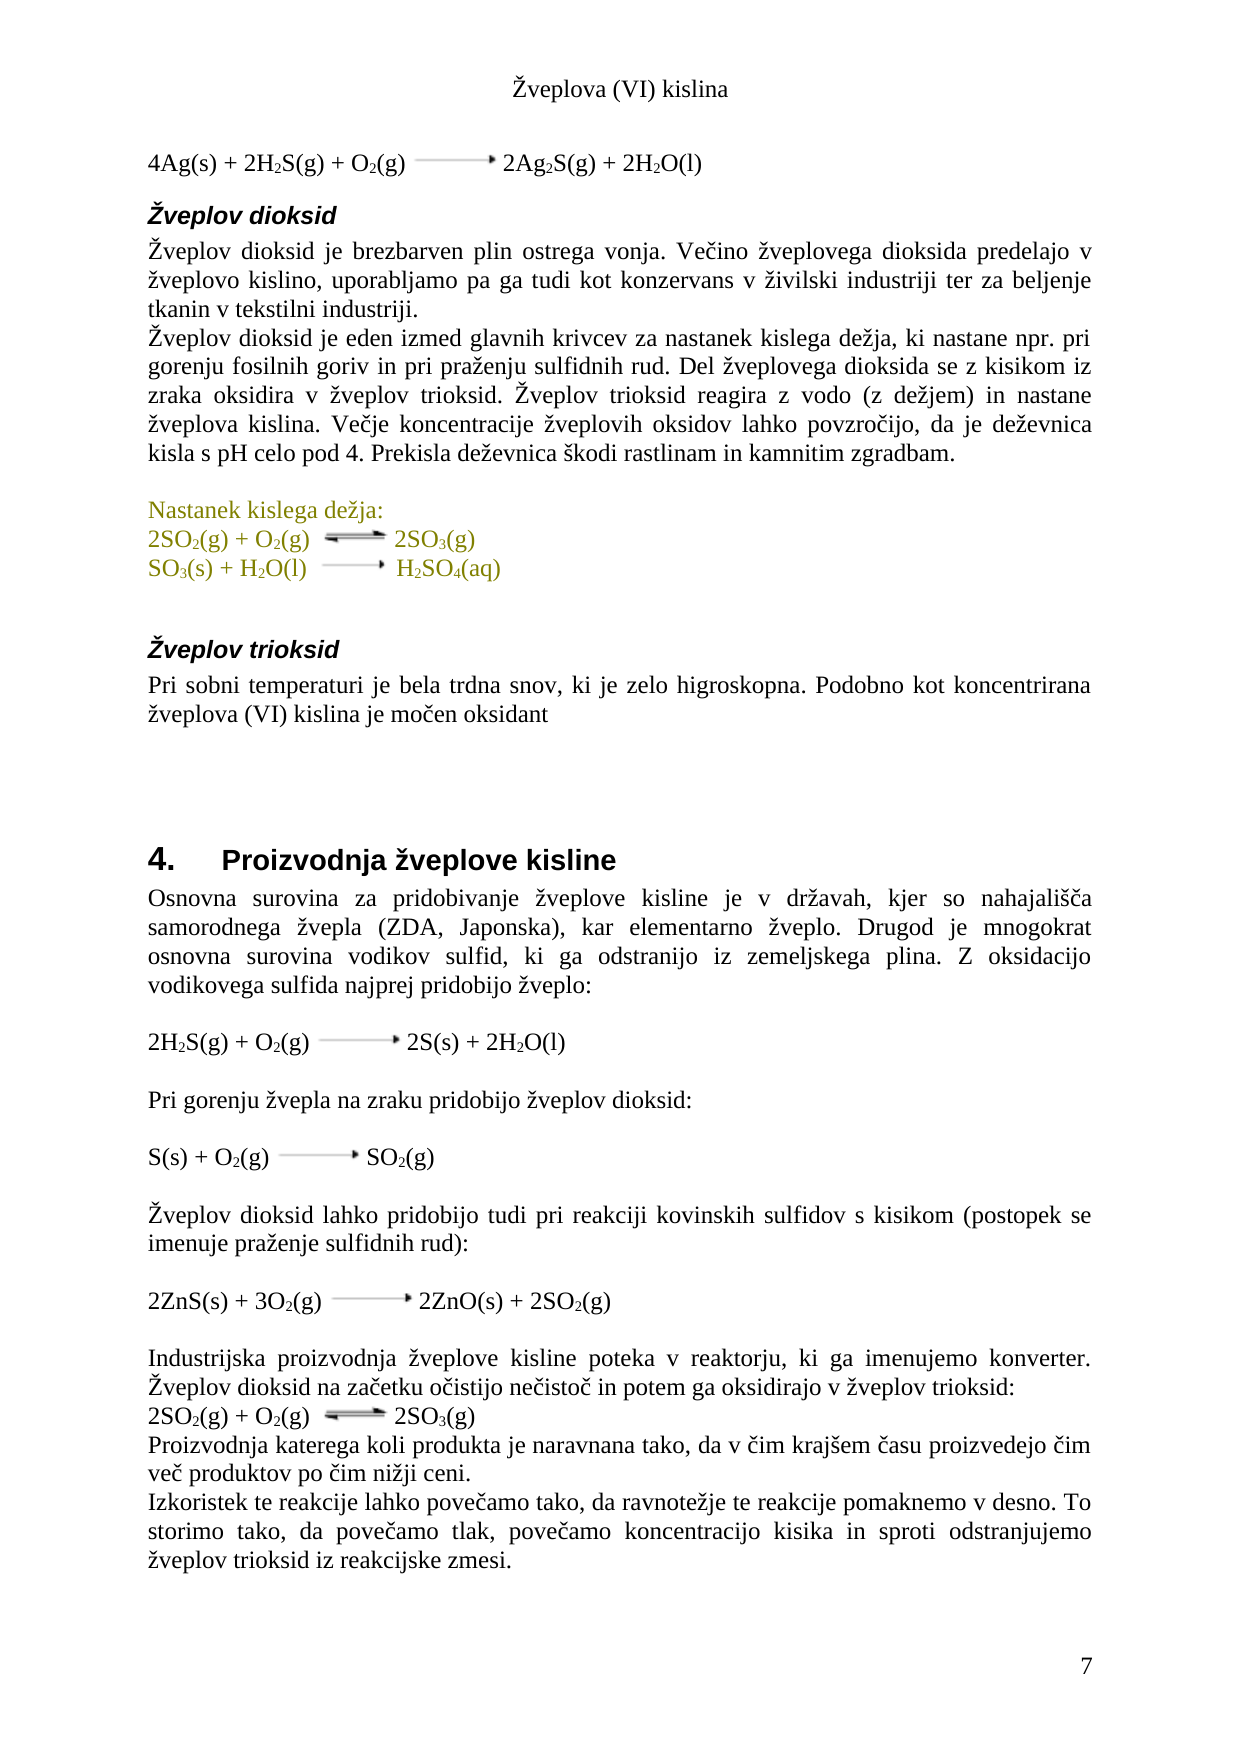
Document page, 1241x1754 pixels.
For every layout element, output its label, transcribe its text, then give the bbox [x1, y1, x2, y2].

text S(s) + O2(g) SO2(g) [148, 1142, 1093, 1171]
picture [275, 1145, 366, 1166]
picture [322, 525, 388, 547]
picture [411, 150, 503, 171]
picture [315, 1030, 407, 1051]
text Nastanek kislega dežja: [148, 495, 1093, 524]
text Osnovna surovina za pridobivanje žveplove kisline je v državah, kjer so nahajališča samorodnega žvepla (ZDA, Japonska), kar elementarno žveplo. Drugod je mnogokrat osnovna surovina vodikov sulfid, ki ga odstranijo iz zemeljskega plina. Z oksidacijo vodikovega sulfida najprej pridobijo žveplo: [148, 883, 1093, 998]
text Industrijska proizvodnja žveplove kisline poteka v reaktorju, ki ga imenujemo konverter. Žveplov dioksid na začetku očistijo nečistoč in potem ga oksidirajo v žveplov trioksid: [148, 1343, 1093, 1401]
text 4Ag(s) + 2H2S(g) + O2(g) 2Ag2S(g) + 2H2O(l) [148, 148, 1093, 176]
text Pri sobni temperaturi je bela trdna snov, ki je zelo higroskopna. Podobno kot koncentrirana žveplova (VI) kislina je močen oksidant [148, 670, 1093, 728]
text SO3(s) + H2O(l) H2SO4(aq) [148, 553, 1093, 581]
subtitle Žveplov dioksid [148, 201, 1093, 230]
text Žveplov dioksid je eden izmed glavnih krivcev za nastanek kislega dežja, ki nastane npr. pri gorenju fosilnih goriv in pri praženju sulfidnih rud. Del žveplovega dioksida se z kisikom iz zraka oksidira v žveplov trioksid. Žveplov trioksid reagira z vodo (z dežjem) in nastane žveplova kislina. Večje koncentracije žveplovih oksidov lahko povzročijo, da je deževnica kisla s pH celo pod 4. Prekisla deževnica škodi rastlinam in kamnitim zgradbam. [148, 323, 1093, 466]
text Proizvodnja katerega koli produkta je naravnana tako, da v čim krajšem času proizvedejo čim več produktov po čim nižji ceni. [148, 1430, 1093, 1487]
picture [328, 1288, 419, 1310]
text 2SO2(g) + O2(g) 2SO3(g) [148, 1401, 1093, 1430]
text 2H2S(g) + O2(g) 2S(s) + 2H2O(l) [148, 1027, 1093, 1056]
text Pri gorenju žvepla na zraku pridobijo žveplov dioksid: [148, 1085, 1093, 1113]
subtitle Žveplov trioksid [148, 635, 1093, 664]
text 2ZnS(s) + 3O2(g) 2ZnO(s) + 2SO2(g) [148, 1286, 1093, 1315]
text 2SO2(g) + O2(g) 2SO3(g) [148, 524, 1093, 553]
text Žveplov dioksid je brezbarven plin ostrega vonja. Večino žveplovega dioksida predelajo v žveplovo kislino, uporabljamo pa ga tudi kot konzervans v živilski industriji ter za beljenje tkanin v tekstilni industriji. [148, 236, 1093, 323]
picture [319, 555, 390, 576]
text Žveplov dioksid lahko pridobijo tudi pri reakciji kovinskih sulfidov s kisikom (postopek se imenuje praženje sulfidnih rud): [148, 1200, 1093, 1257]
subtitle Proizvodnja žveplove kisline [148, 839, 1093, 877]
text Izkoristek te reakcije lahko povečamo tako, da ravnotežje te reakcije pomaknemo v desno. To storimo tako, da povečamo tlak, povečamo koncentracijo kisika in sproti odstranjujemo žveplov trioksid iz reakcijske zmesi. [148, 1487, 1093, 1573]
picture [322, 1402, 388, 1425]
